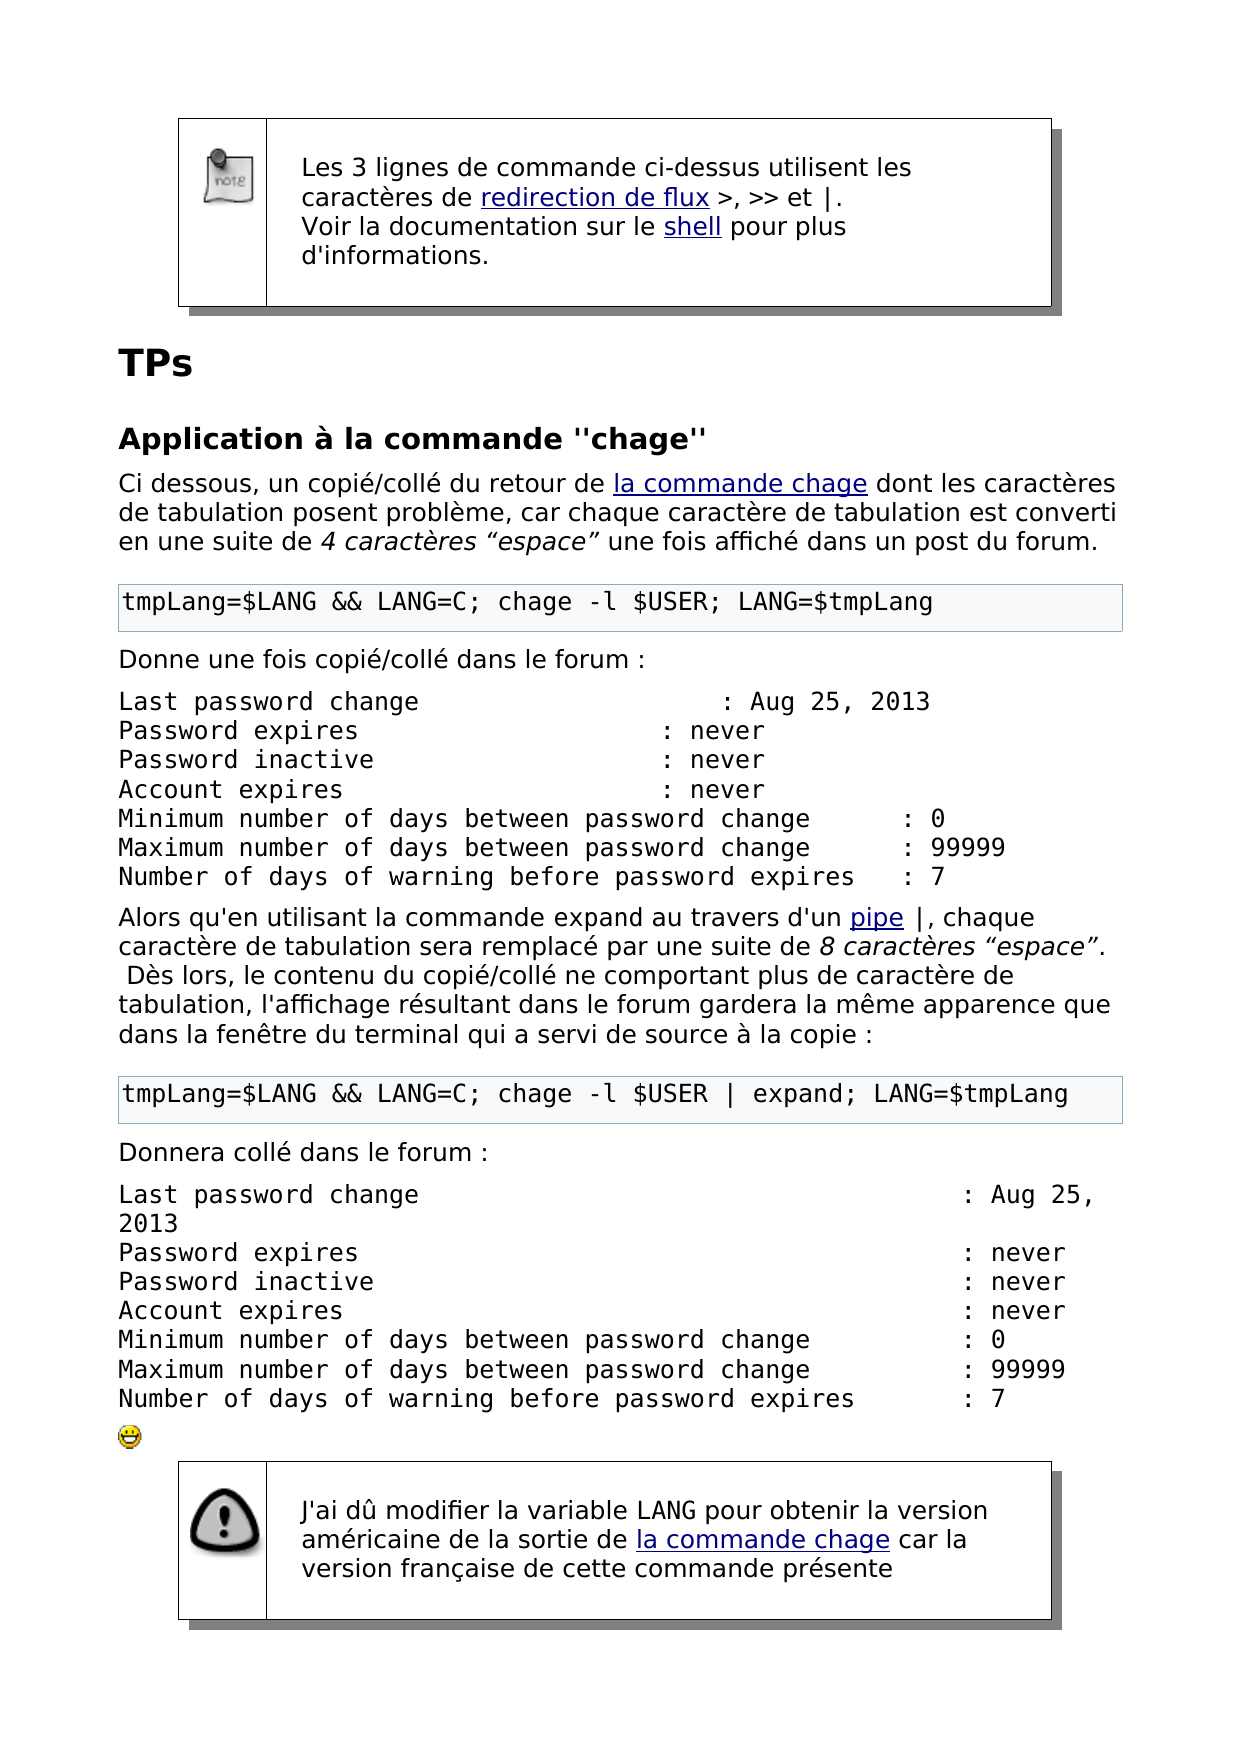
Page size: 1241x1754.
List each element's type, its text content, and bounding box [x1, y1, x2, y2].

text Donne une fois copié/collé dans le forum : [118, 646, 1122, 675]
text Last password change : Aug 25, 2013 Password expires : never Password inactive : never Account expires : never Minimum number of days between password change : 0 Maximum number of days between password change : 99999 Number of days of warning before password expires : 7 [118, 687, 1122, 891]
picture [118, 1425, 142, 1449]
picture [190, 1484, 266, 1560]
table_header tmpLang=$LANG && LANG=C; chage -l $USER | expand; LANG=$tmpLang [119, 1077, 1122, 1123]
table_header [179, 119, 266, 306]
table_header J'ai dû modifier la variable LANG pour obtenir la version américaine de la sortie de la commande chage car la version française de cette commande présente [267, 1462, 1051, 1619]
table_header [179, 1462, 266, 1619]
text Donnera collé dans le forum : [118, 1138, 1122, 1167]
text Last password change : Aug 25, 2013 Password expires : never Password inactive : never Account expires : never Minimum number of days between password change : 0 Maximum number of days between password change : 99999 Number of days of warning before password expires : 7 [118, 1180, 1122, 1413]
table_header Les 3 lignes de commande ci-dessus utilisent les caractères de redirection de flux >, >> et |. Voir la documentation sur le shell pour plus d'informations. [267, 119, 1051, 306]
text Alors qu'en utilisant la commande expand au travers d'un pipe |, chaque caractère de tabulation sera remplacé par une suite de 8 caractères “espace”. Dès lors, le contenu du copié/collé ne comportant plus de caractère de tabulation, l'affichage résultant dans le forum gardera la même apparence que dans la fenêtre du terminal qui a servi de source à la copie : [118, 903, 1122, 1049]
subtitle TPs [118, 341, 1122, 385]
text Ci dessous, un copié/collé du retour de la commande chage dont les caractères de tabulation posent problème, car chaque caractère de tabulation est converti en une suite de 4 caractères “espace” une fois affiché dans un post du forum. [118, 469, 1122, 557]
table_header tmpLang=$LANG && LANG=C; chage -l $USER; LANG=$tmpLang [119, 585, 1122, 631]
subtitle Application à la commande ''chage'' [118, 423, 1122, 457]
picture [190, 141, 266, 217]
